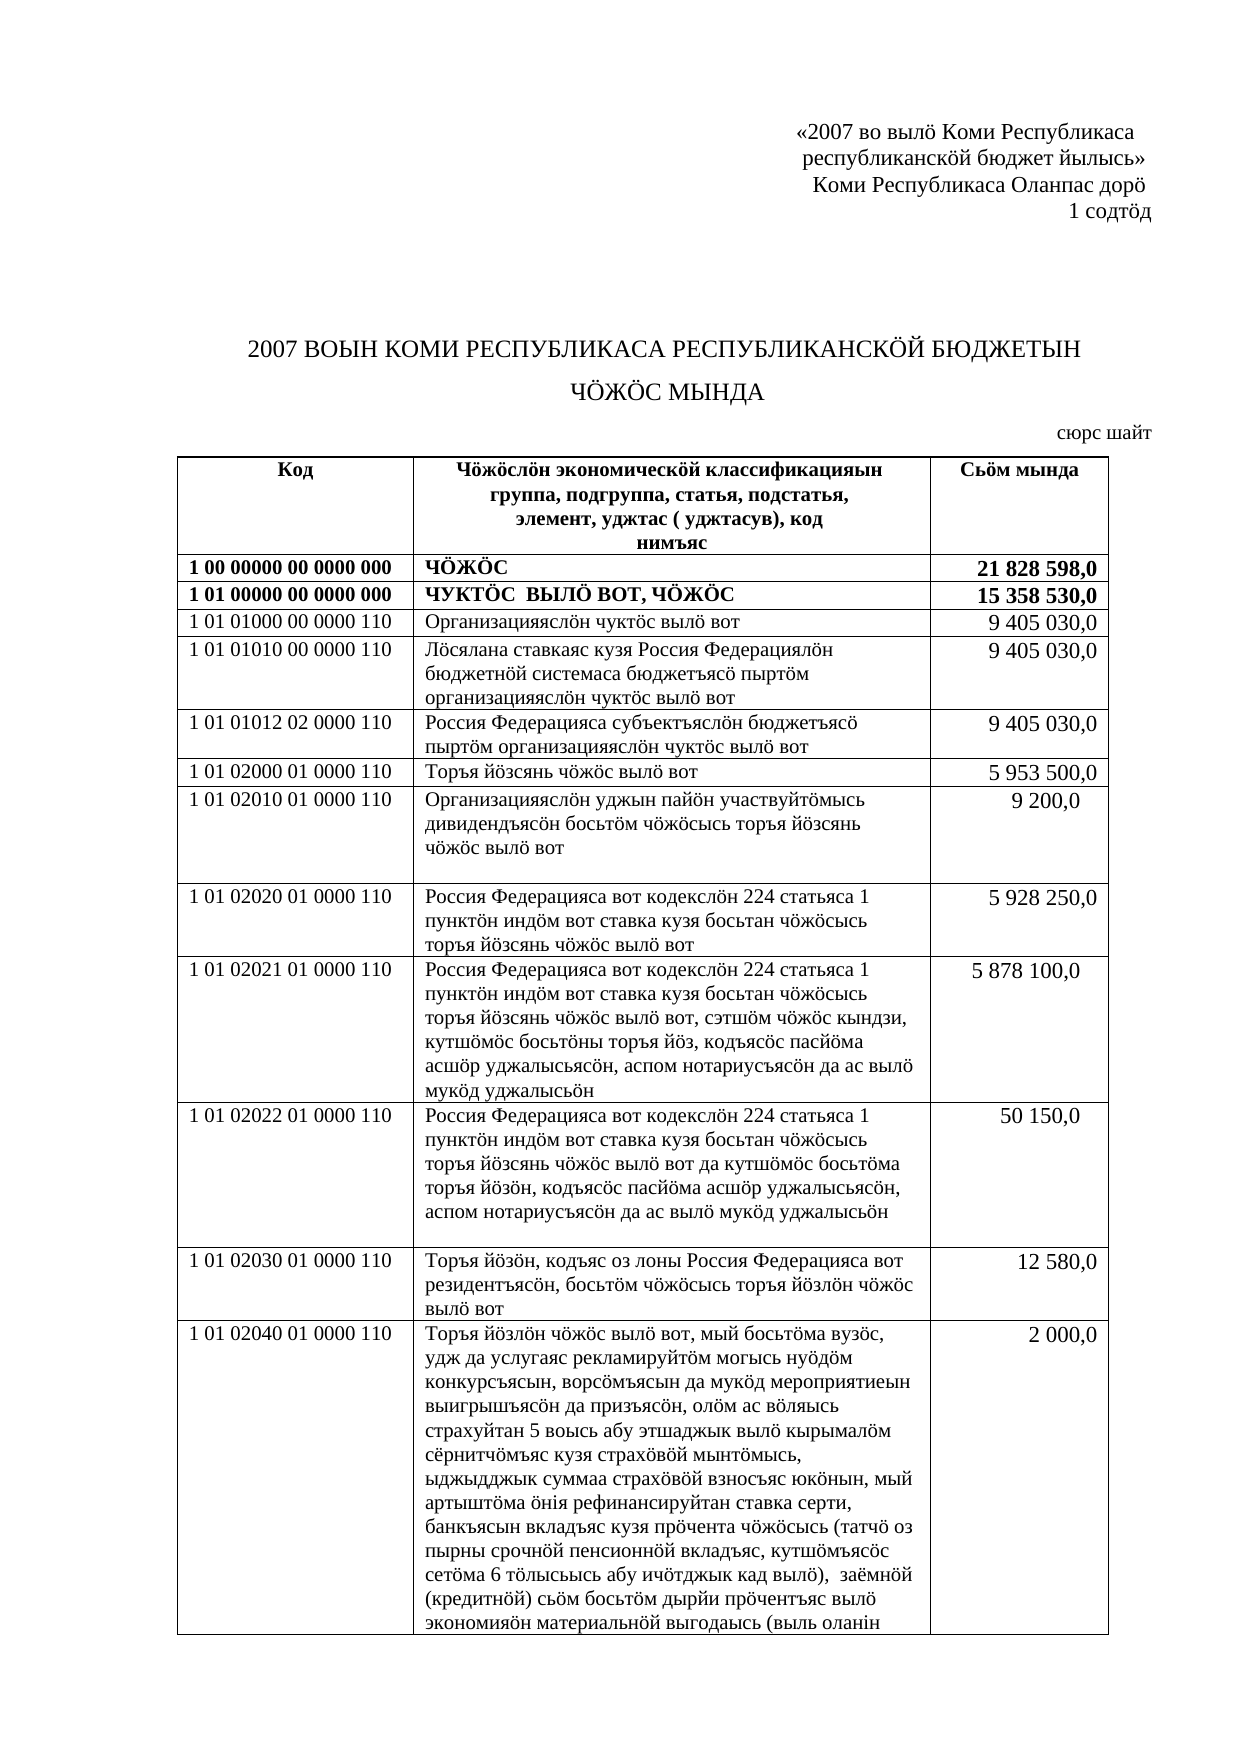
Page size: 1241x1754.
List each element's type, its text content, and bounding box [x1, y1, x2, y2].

table_cell 21 828 598,0 [931, 555, 1108, 581]
table_header Код [178, 458, 413, 554]
table_cell Россия Федерацияса вот кодекслöн 224 статьяса 1 пунктöн индöм вот ставка кузя босьтан чöжöсысь торъя йöзсянь чöжöс вылö вот [414, 884, 930, 956]
table_cell 12 580,0 [931, 1248, 1108, 1320]
table_cell 1 01 02030 01 0000 110 [178, 1248, 413, 1320]
table_cell Торъя йöзсянь чöжöс вылö вот [414, 759, 930, 786]
table_cell 5 878 100,0 [931, 957, 1108, 1102]
table_cell 1 01 02021 01 0000 110 [178, 957, 413, 1102]
table_cell 1 01 02040 01 0000 110 [178, 1321, 413, 1634]
table_cell 9 405 030,0 [931, 610, 1108, 636]
table_cell 1 01 01010 00 0000 110 [178, 637, 413, 709]
text Коми Республикаса Оланпас дорö [177, 171, 1152, 197]
table_cell Россия Федерацияса вот кодекслöн 224 статьяса 1 пунктöн индöм вот ставка кузя босьтан чöжöсысь торъя йöзсянь чöжöс вылö вот, сэтшöм чöжöс кындзи, кутшöмöс босьтöны торъя йöз, кодъясöс пасйöма асшöр уджалысьясöн, аспом нотариусъясöн да ас вылö мукöд уджалысьöн [414, 957, 930, 1102]
table_cell 9 405 030,0 [931, 710, 1108, 758]
text «2007 во вылö Коми Республикаса [177, 118, 1140, 144]
text сюрс шайт [177, 420, 1152, 444]
table_cell 15 358 530,0 [931, 582, 1108, 608]
table_cell Организацияяслöн чуктöс вылö вот [414, 610, 930, 636]
table_header Сьöм мында [931, 458, 1108, 554]
table_cell 9 200,0 [931, 787, 1108, 883]
table_cell Торъя йöзлöн чöжöс вылö вот, мый босьтöма вузöс, удж да услугаяс рекламируйтöм могысь нуöдöм конкурсъясын, ворсöмъясын да мукöд мероприятиеын выигрышъясöн да призъясöн, олöм ас вöляысь страхуйтан 5 воысь абу этшаджык вылö кырымалöм сёрнитчöмъяс кузя страхöвöй мынтöмысь, ыджыдджык суммаа страхöвöй взносъяс юкöнын, мый артыштöма öнiя рефинансируйтан ставка серти, банкъясын вкладъяс кузя прöчента чöжöсысь (татчö оз пырны срочнöй пенсионнöй вкладъяс, кутшöмъясöс сетöма 6 тöлысьысь абу ичöтджык кад вылö), заёмнöй (кредитнöй) сьöм босьтöм дырйи прöчентъяс вылö экономияöн материальнöй выгодаысь (выль оланiн [414, 1321, 930, 1634]
table_cell 2 000,0 [931, 1321, 1108, 1634]
table_cell 1 01 01012 02 0000 110 [178, 710, 413, 758]
table_cell 50 150,0 [931, 1103, 1108, 1247]
text республиканскöй бюджет йылысь» [177, 144, 1152, 171]
table_cell 5 928 250,0 [931, 884, 1108, 956]
table_cell ЧÖЖÖС [414, 555, 930, 581]
table_cell 1 01 02000 01 0000 110 [178, 759, 413, 786]
text 2007 ВОЫН КОМИ РЕСПУБЛИКАСА РЕСПУБЛИКАНСКÖЙ БЮДЖЕТЫН [177, 334, 1152, 363]
table_cell ЧУКТÖС ВЫЛÖ ВОТ, ЧÖЖÖС [414, 582, 930, 608]
text 1 содтöд [177, 197, 1152, 223]
table_cell Лöсялана ставкаяс кузя Россия Федерациялöн бюджетнöй системаса бюджетъясö пыртöм организацияяслöн чуктöс вылö вот [414, 637, 930, 709]
table_cell Организацияяслöн уджын пайöн участвуйтöмысь дивидендъясöн босьтöм чöжöсысь торъя йöзсянь чöжöс вылö вот [414, 787, 930, 883]
table_cell 1 01 02020 01 0000 110 [178, 884, 413, 956]
table_cell 1 00 00000 00 0000 000 [178, 555, 413, 581]
table_cell 5 953 500,0 [931, 759, 1108, 786]
table_cell Торъя йöзöн, кодъяс оз лоны Россия Федерацияса вот резидентъясöн, босьтöм чöжöсысь торъя йöзлöн чöжöс вылö вот [414, 1248, 930, 1320]
text ЧÖЖÖС МЫНДА [177, 377, 1152, 406]
table_cell 1 01 01000 00 0000 110 [178, 610, 413, 636]
table_cell 1 01 02010 01 0000 110 [178, 787, 413, 883]
table_cell 1 01 00000 00 0000 000 [178, 582, 413, 608]
table_cell Россия Федерацияса вот кодекслöн 224 статьяса 1 пунктöн индöм вот ставка кузя босьтан чöжöсысь торъя йöзсянь чöжöс вылö вот да кутшöмöс босьтöма торъя йöзöн, кодъясöс пасйöма асшöр уджалысьясöн, аспом нотариусъясöн да ас вылö мукöд уджалысьöн [414, 1103, 930, 1247]
table_cell 1 01 02022 01 0000 110 [178, 1103, 413, 1247]
table_cell Россия Федерацияса субъектъяслöн бюджетъясö пыртöм организацияяслöн чуктöс вылö вот [414, 710, 930, 758]
table_cell 9 405 030,0 [931, 637, 1108, 709]
table_header Чöжöслöн экономическöй классификацияын группа, подгруппа, статья, подстатья, элемент, уджтас ( уджтасув), код нимъяс [414, 458, 930, 554]
